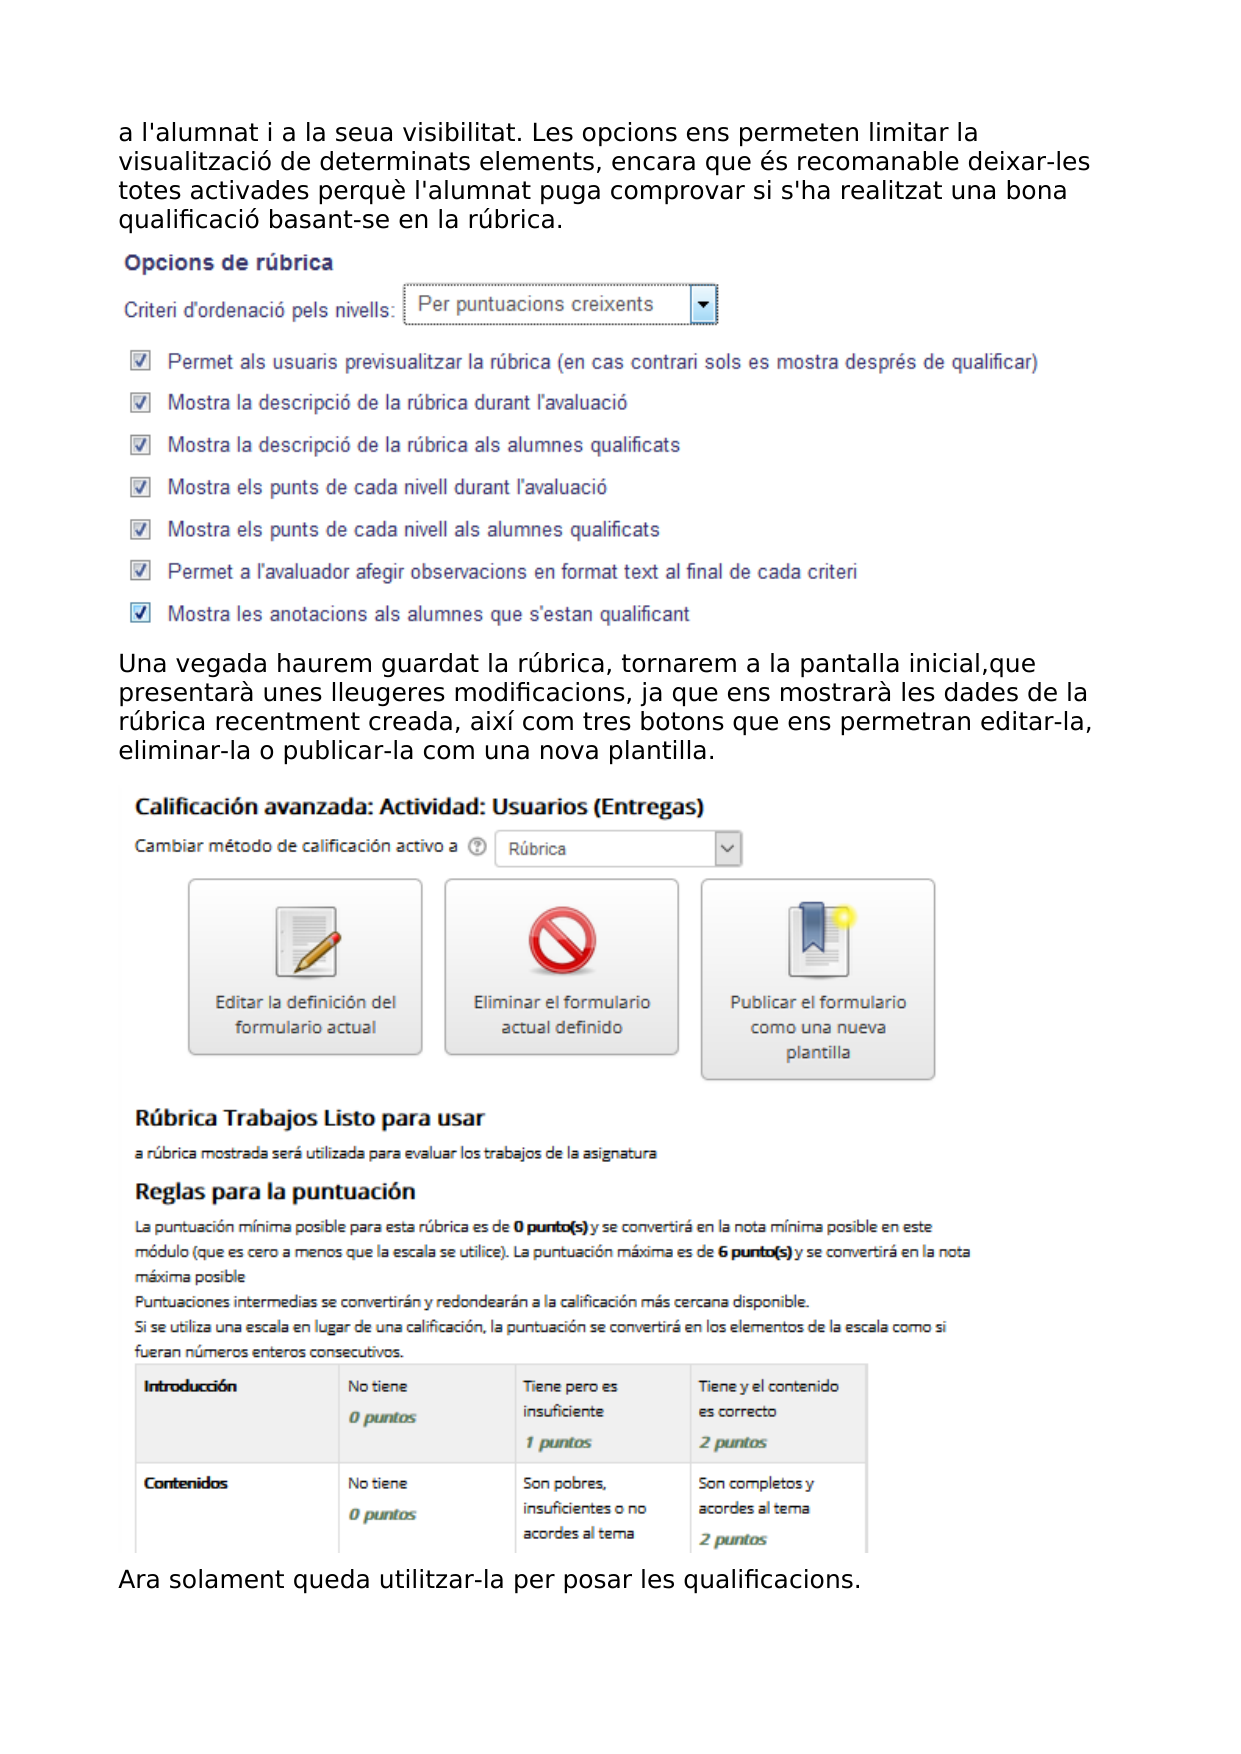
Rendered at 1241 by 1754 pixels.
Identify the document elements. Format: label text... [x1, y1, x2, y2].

picture [118, 778, 981, 1553]
text Una vegada haurem guardat la rúbrica, tornarem a la pantalla inicial,que presentarà unes lleugeres modificacions, ja que ens mostrarà les dades de la rúbrica recentment creada, així com tres botons que ens permetran editar-la, eliminar-la o publicar-la com una nova plantilla. [118, 649, 1122, 766]
text a l'alumnat i a la seua visibilitat. Les opcions ens permeten limitar la visualització de determinats elements, encara que és recomanable deixar-les totes activades perquè l'alumnat puga comprovar si s'ha realitzat una bona qualificació basant-se en la rúbrica. [118, 118, 1122, 235]
picture [118, 247, 1047, 637]
text Ara solament queda utilitzar-la per posar les qualificacions. [118, 1566, 1122, 1595]
